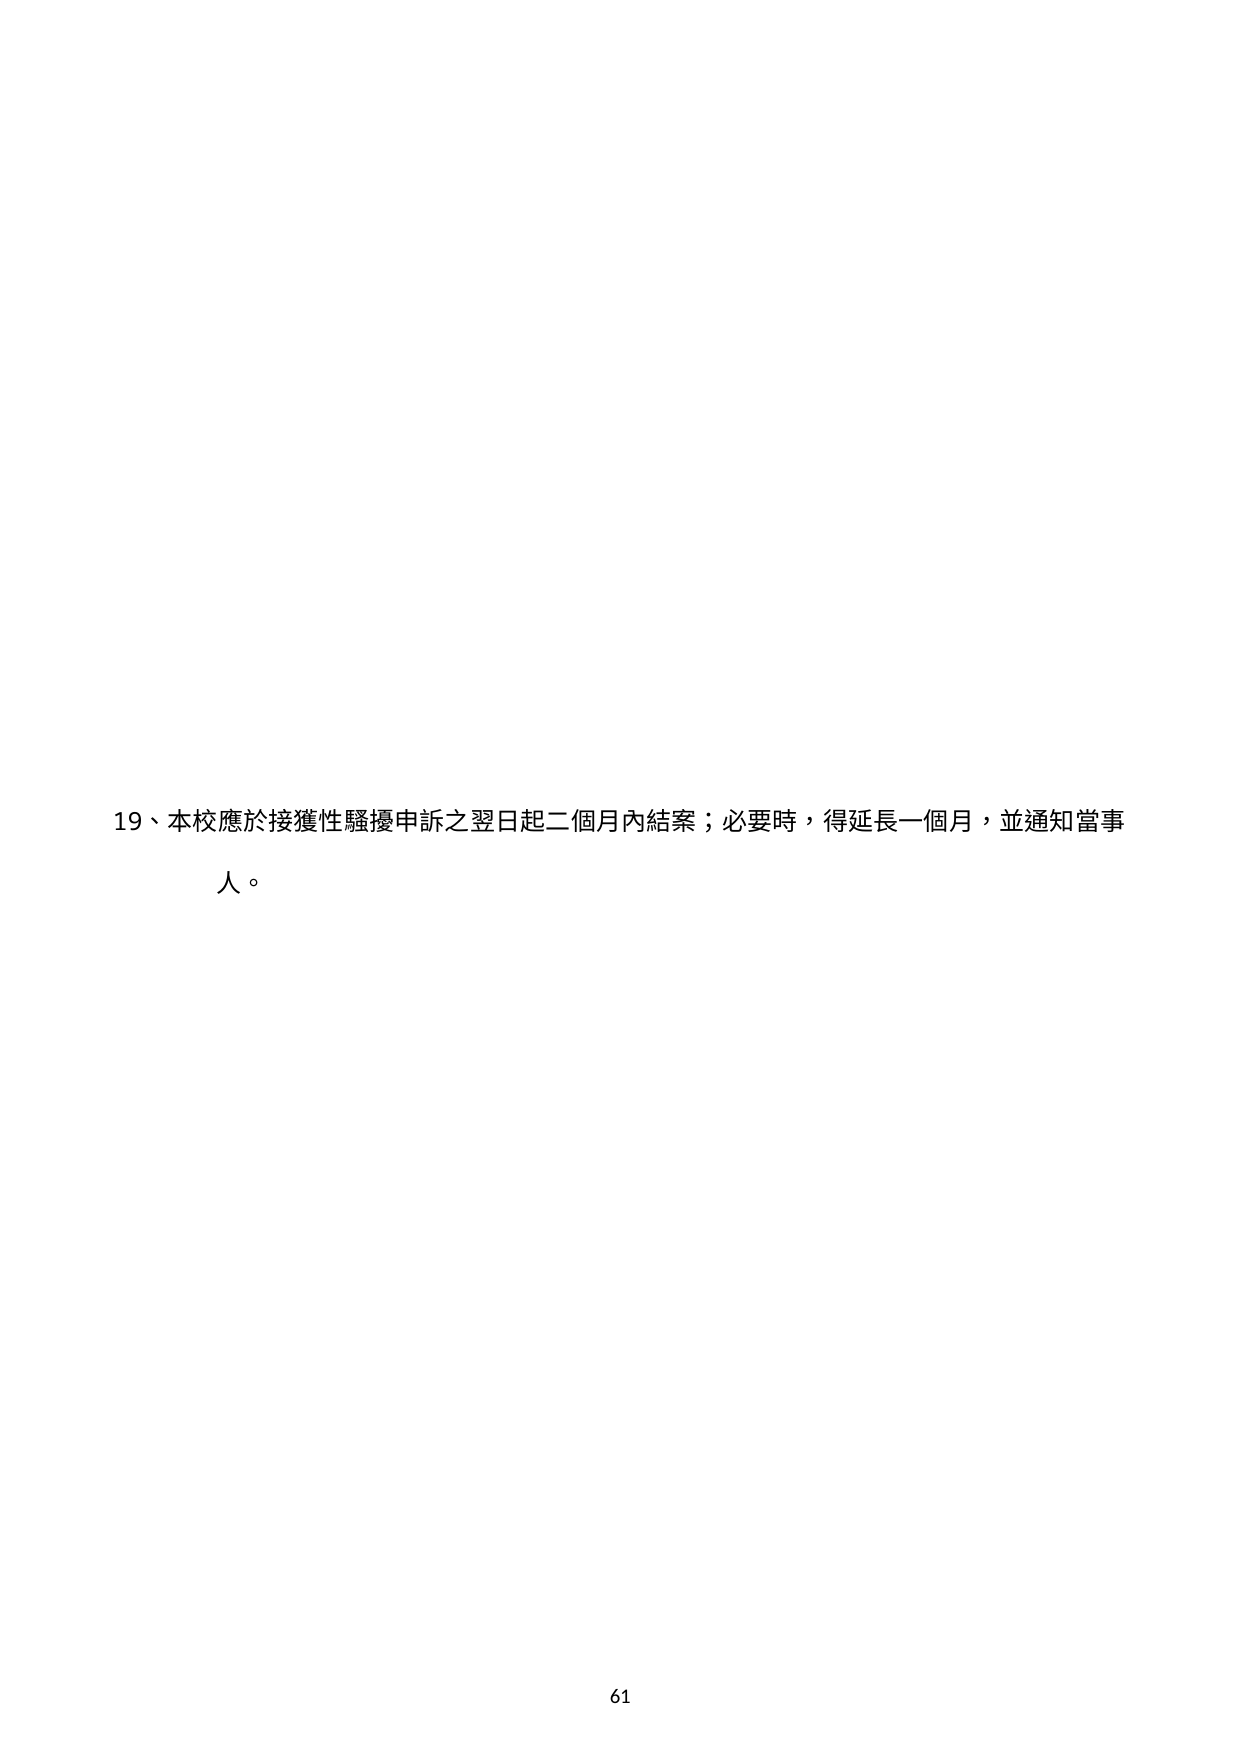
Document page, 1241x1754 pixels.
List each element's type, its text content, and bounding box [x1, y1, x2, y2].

list 本校應於接獲性騷擾申訴之翌日起二個月內結案；必要時，得延長一個月，並通知當事人。 [112, 777, 1128, 902]
